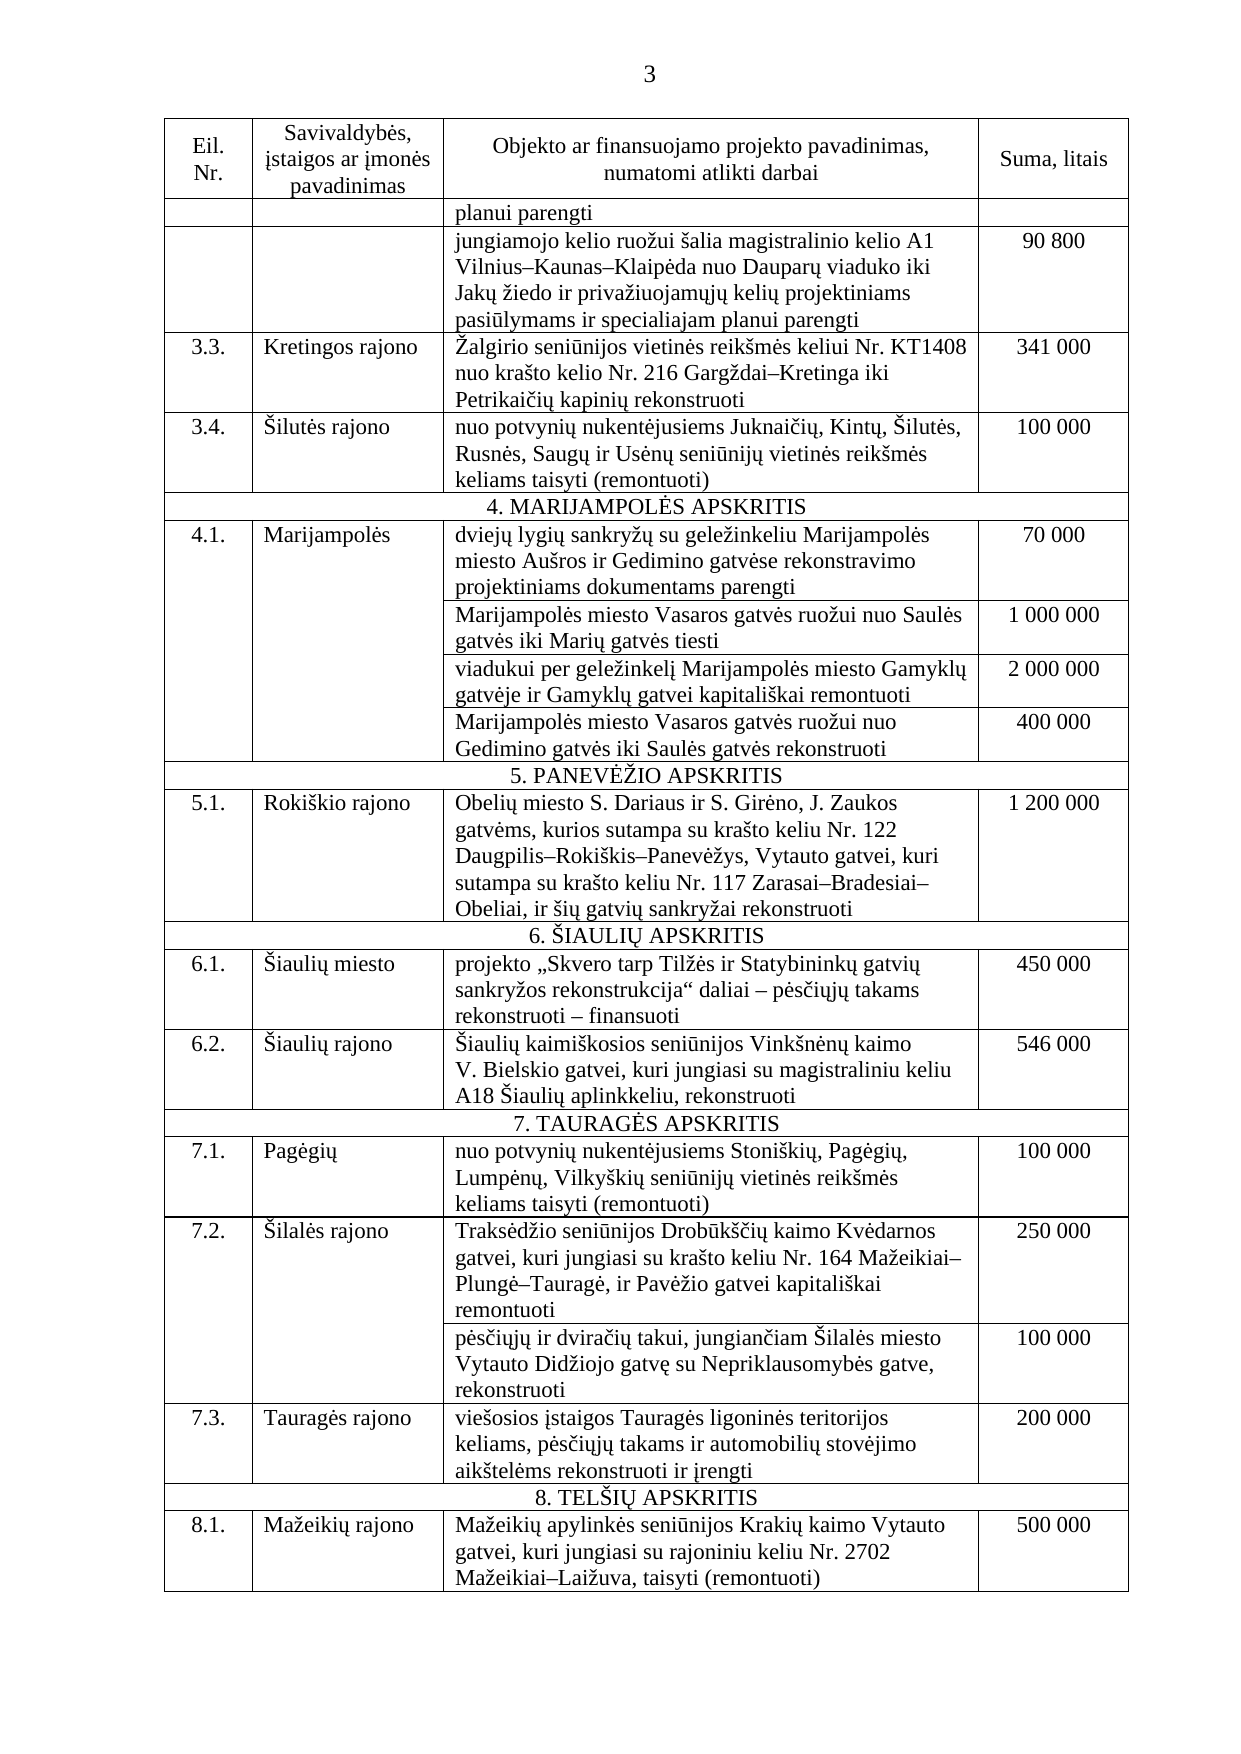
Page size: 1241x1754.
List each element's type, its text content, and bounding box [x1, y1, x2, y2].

table_cell [1129, 492, 1135, 520]
table_cell [1129, 332, 1135, 412]
table_cell planui parengti [444, 199, 978, 226]
table_header [1129, 118, 1135, 198]
table_cell 100 000 [979, 413, 1128, 492]
table_cell 450 000 [979, 950, 1128, 1029]
table_cell Šilutės rajono [253, 413, 443, 492]
table_cell [253, 227, 443, 332]
table_cell 100 000 [979, 1324, 1128, 1403]
table_cell [1129, 1109, 1135, 1136]
table_cell 3.3. [165, 333, 252, 412]
table_cell Tauragės rajono [253, 1404, 443, 1483]
table_cell [1129, 1216, 1135, 1323]
table_cell [1129, 949, 1135, 1029]
table_cell 5. PANEVĖŽIO APSKRITIS [165, 762, 1128, 788]
table_header Objekto ar finansuojamo projekto pavadinimas, numatomi atlikti darbai [444, 119, 978, 198]
table_cell [1129, 1510, 1135, 1591]
table_cell 5.1. [165, 790, 252, 921]
table_cell [1129, 600, 1135, 653]
table_cell 7. TAURAGĖS APSKRITIS [165, 1110, 1128, 1136]
table_cell 250 000 [979, 1218, 1128, 1323]
table_cell 6.2. [165, 1030, 252, 1109]
table_cell [1129, 654, 1135, 707]
table_cell 8.1. [165, 1511, 252, 1591]
table_cell Marijampolės [253, 521, 443, 761]
table_cell Rokiškio rajono [253, 790, 443, 921]
table_cell 3.4. [165, 413, 252, 492]
table_cell 400 000 [979, 708, 1128, 761]
table_cell Mažeikių apylinkės seniūnijos Krakių kaimo Vytauto gatvei, kuri jungiasi su rajoniniu keliu Nr. 2702 Mažeikiai–Laižuva, taisyti (remontuoti) [444, 1511, 978, 1591]
table_cell [165, 199, 252, 226]
table_cell viadukui per geležinkelį Marijampolės miesto Gamyklų gatvėje ir Gamyklų gatvei kapitališkai remontuoti [444, 655, 978, 707]
table_cell nuo potvynių nukentėjusiems Stoniškių, Pagėgių, Lumpėnų, Vilkyškių seniūnijų vietinės reikšmės keliams taisyti (remontuoti) [444, 1137, 978, 1216]
table_cell 1 200 000 [979, 790, 1128, 921]
table_cell [1129, 1136, 1135, 1216]
table_header Suma, litais [979, 119, 1128, 198]
table_cell Šiaulių rajono [253, 1030, 443, 1109]
table_cell 7.2. [165, 1218, 252, 1403]
table_cell Kretingos rajono [253, 333, 443, 412]
table_cell jungiamojo kelio ruožui šalia magistralinio kelio A1 Vilnius–Kaunas–Klaipėda nuo Dauparų viaduko iki Jakų žiedo ir privažiuojamųjų kelių projektiniams pasiūlymams ir specialiajam planui parengti [444, 227, 978, 332]
table_cell [1129, 226, 1135, 332]
table_cell 7.3. [165, 1404, 252, 1483]
table_cell 6.1. [165, 950, 252, 1029]
table_cell Šiaulių kaimiškosios seniūnijos Vinkšnėnų kaimo V. Bielskio gatvei, kuri jungiasi su magistraliniu keliu A18 Šiaulių aplinkkeliu, rekonstruoti [444, 1030, 978, 1109]
table_cell Mažeikių rajono [253, 1511, 443, 1591]
table_cell [1129, 761, 1135, 788]
table_cell 7.1. [165, 1137, 252, 1216]
table_cell 100 000 [979, 1137, 1128, 1216]
table_cell 2 000 000 [979, 655, 1128, 707]
table_cell 8. TELŠIŲ APSKRITIS [165, 1484, 1128, 1510]
table_cell [165, 227, 252, 332]
table_cell [1129, 1323, 1135, 1403]
table_cell [1129, 1483, 1135, 1510]
table_cell [1129, 412, 1135, 492]
table_cell 70 000 [979, 521, 1128, 600]
table_cell 200 000 [979, 1404, 1128, 1483]
table_cell [1129, 520, 1135, 600]
table_cell 1 000 000 [979, 601, 1128, 653]
table_cell [253, 199, 443, 226]
table_cell 6. ŠIAULIŲ APSKRITIS [165, 922, 1128, 949]
table_cell 500 000 [979, 1511, 1128, 1591]
table_cell [1129, 198, 1135, 226]
table_cell Marijampolės miesto Vasaros gatvės ruožui nuo Gedimino gatvės iki Saulės gatvės rekonstruoti [444, 708, 978, 761]
table_cell [1129, 1029, 1135, 1109]
table_cell [979, 199, 1128, 226]
table_cell projekto „Skvero tarp Tilžės ir Statybininkų gatvių sankryžos rekonstrukcija“ daliai – pėsčiųjų takams rekonstruoti – finansuoti [444, 950, 978, 1029]
table_cell 546 000 [979, 1030, 1128, 1109]
table_cell nuo potvynių nukentėjusiems Juknaičių, Kintų, Šilutės, Rusnės, Saugų ir Usėnų seniūnijų vietinės reikšmės keliams taisyti (remontuoti) [444, 413, 978, 492]
table_cell 90 800 [979, 227, 1128, 332]
table_header Eil. Nr. [165, 119, 252, 198]
table_cell Šiaulių miesto [253, 950, 443, 1029]
table_cell [1129, 789, 1135, 921]
table_cell [1129, 1403, 1135, 1483]
table_cell Traksėdžio seniūnijos Drobūkščių kaimo Kvėdarnos gatvei, kuri jungiasi su krašto keliu Nr. 164 Mažeikiai–Plungė–Tauragė, ir Pavėžio gatvei kapitališkai remontuoti [444, 1218, 978, 1323]
table_cell 341 000 [979, 333, 1128, 412]
table_cell Žalgirio seniūnijos vietinės reikšmės keliui Nr. KT1408 nuo krašto kelio Nr. 216 Gargždai–Kretinga iki Petrikaičių kapinių rekonstruoti [444, 333, 978, 412]
table_cell viešosios įstaigos Tauragės ligoninės teritorijos keliams, pėsčiųjų takams ir automobilių stovėjimo aikštelėms rekonstruoti ir įrengti [444, 1404, 978, 1483]
table_cell 4.1. [165, 521, 252, 761]
table_cell pėsčiųjų ir dviračių takui, jungiančiam Šilalės miesto Vytauto Didžiojo gatvę su Nepriklausomybės gatve, rekonstruoti [444, 1324, 978, 1403]
table_cell Pagėgių [253, 1137, 443, 1216]
table_cell dviejų lygių sankryžų su geležinkeliu Marijampolės miesto Aušros ir Gedimino gatvėse rekonstravimo projektiniams dokumentams parengti [444, 521, 978, 600]
table_cell 4. MARIJAMPOLĖS APSKRITIS [165, 493, 1128, 520]
table_cell [1129, 921, 1135, 949]
table_cell Šilalės rajono [253, 1218, 443, 1403]
table_cell Obelių miesto S. Dariaus ir S. Girėno, J. Zaukos gatvėms, kurios sutampa su krašto keliu Nr. 122 Daugpilis–Rokiškis–Panevėžys, Vytauto gatvei, kuri sutampa su krašto keliu Nr. 117 Zarasai–Bradesiai–Obeliai, ir šių gatvių sankryžai rekonstruoti [444, 790, 978, 921]
table_cell Marijampolės miesto Vasaros gatvės ruožui nuo Saulės gatvės iki Marių gatvės tiesti [444, 601, 978, 653]
table_cell [1129, 707, 1135, 761]
table_header Savivaldybės, įstaigos ar įmonės pavadinimas [253, 119, 443, 198]
